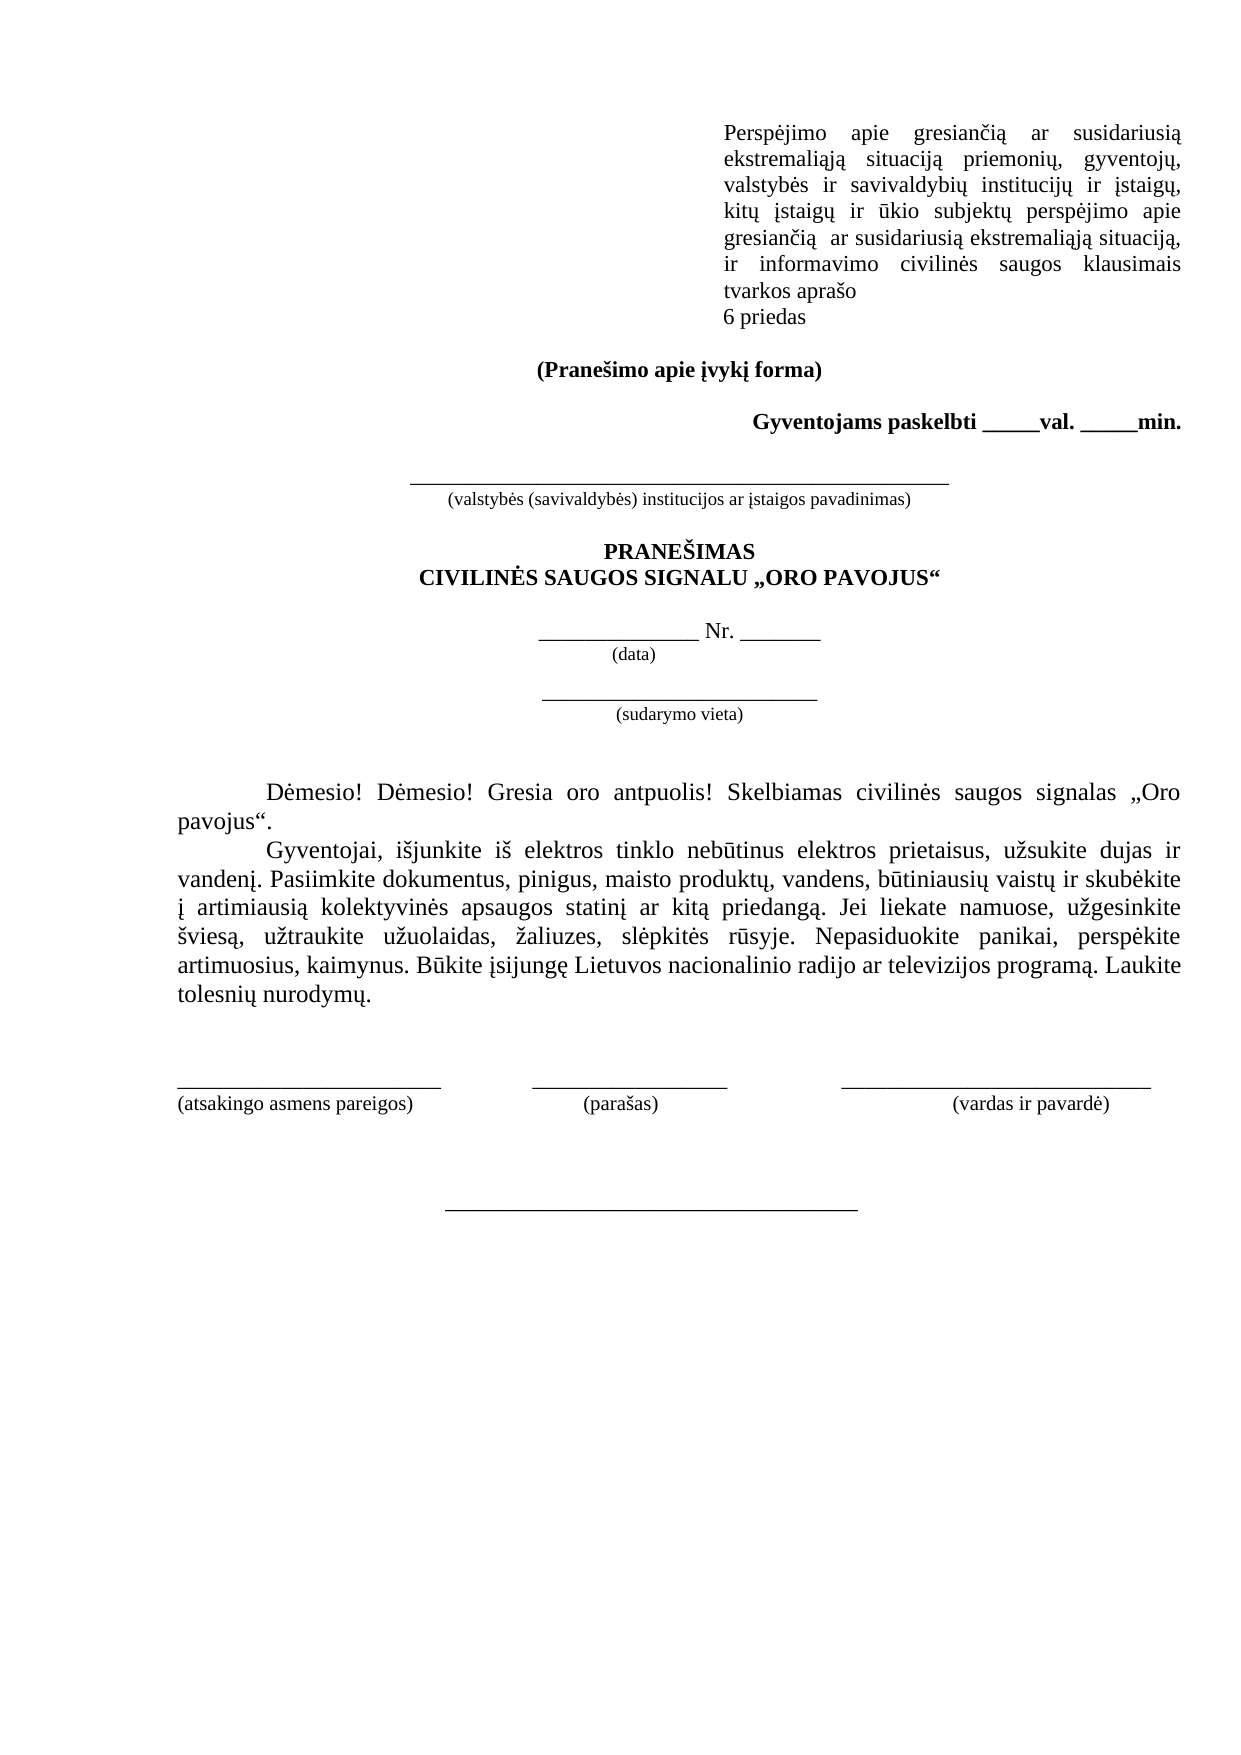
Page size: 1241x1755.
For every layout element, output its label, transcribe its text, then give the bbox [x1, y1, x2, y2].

text 6 priedas [582, 303, 1182, 329]
text Gyventojai, išjunkite iš elektros tinklo nebūtinus elektros prietaisus, užsukite dujas ir vandenį. Pasiimkite dokumentus, pinigus, maisto produktų, vandens, būtiniausių vaistų ir skubėkite į artimiausią kolektyvinės apsaugos statinį ar kitą priedangą. Jei liekate namuose, užgesinkite šviesą, užtraukite užuolaidas, žaliuzes, slėpkitės rūsyje. Nepasiduokite panikai, perspėkite artimuosius, kaimynus. Būkite įsijungę Lietuvos nacionalinio radijo ar televizijos programą. Laukite tolesnių nurodymų. [177, 835, 1182, 1007]
text Dėmesio! Dėmesio! Gresia oro antpuolis! Skelbiamas civilinės saugos signalas „Oro pavojus“. [177, 777, 1182, 835]
text civilinės saugos signalu „ORO pavojus“ [177, 564, 1182, 591]
text Perspėjimo apie gresiančią ar susidariusią ekstremaliąją situaciją priemonių, gyventojų, valstybės ir savivaldybių institucijų ir įstaigų, kitų įstaigų ir ūkio subjektų perspėjimo apie gresiančią ar susidariusią ekstremaliąją situaciją, ir informavimo civilinės saugos klausimais tvarkos aprašo [723, 118, 1182, 303]
text _______________________________________________ [177, 461, 1182, 487]
text (valstybės (savivaldybės) institucijos ar įstaigos pavadinimas) [177, 487, 1182, 509]
text Gyventojams paskelbti _____val. _____min. [177, 408, 1182, 435]
text ______________ Nr. _______ [177, 617, 1182, 643]
text (data) [177, 643, 1182, 665]
text _______________________ _________________ ___________________________ [177, 1065, 1179, 1091]
text ________________________ [177, 677, 1182, 703]
text _________________________________ [121, 1185, 1182, 1213]
text (atsakingo asmens pareigos) (parašas) (vardas ir pavardė) [177, 1091, 1182, 1115]
text (sudarymo vieta) [177, 703, 1182, 725]
text (Pranešimo apie įvykį forma) [177, 356, 1182, 382]
text pranešimas [177, 538, 1182, 564]
